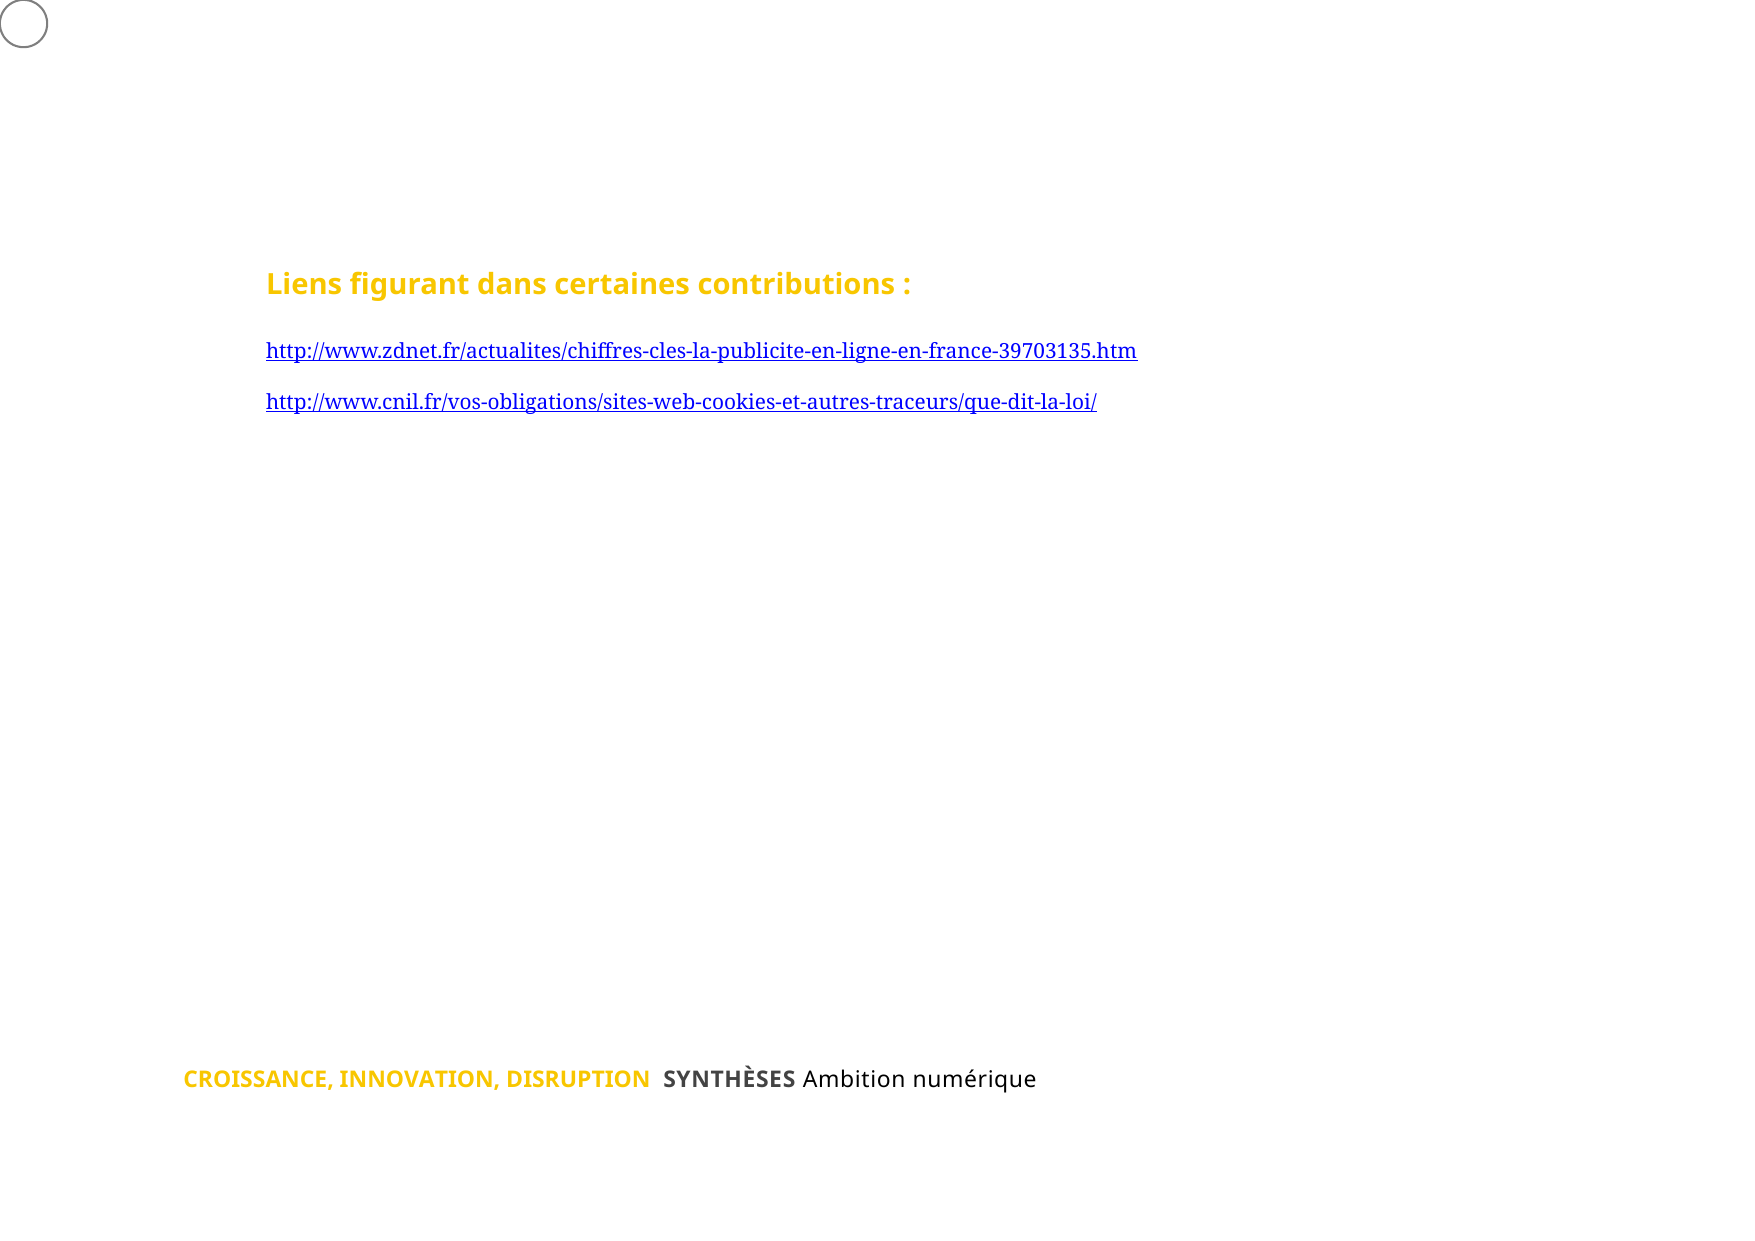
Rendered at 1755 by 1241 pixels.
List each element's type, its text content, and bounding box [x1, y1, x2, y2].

text http://www.cnil.fr/vos-obligations/sites-web-cookies-et-autres-traceurs/que-dit-la-loi/ [266, 382, 1492, 416]
text http://www.zdnet.fr/actualites/chiffres-cles-la-publicite-en-ligne-en-france-39703135.htm [266, 331, 1492, 365]
text Liens figurant dans certaines contributions : [266, 266, 1492, 302]
